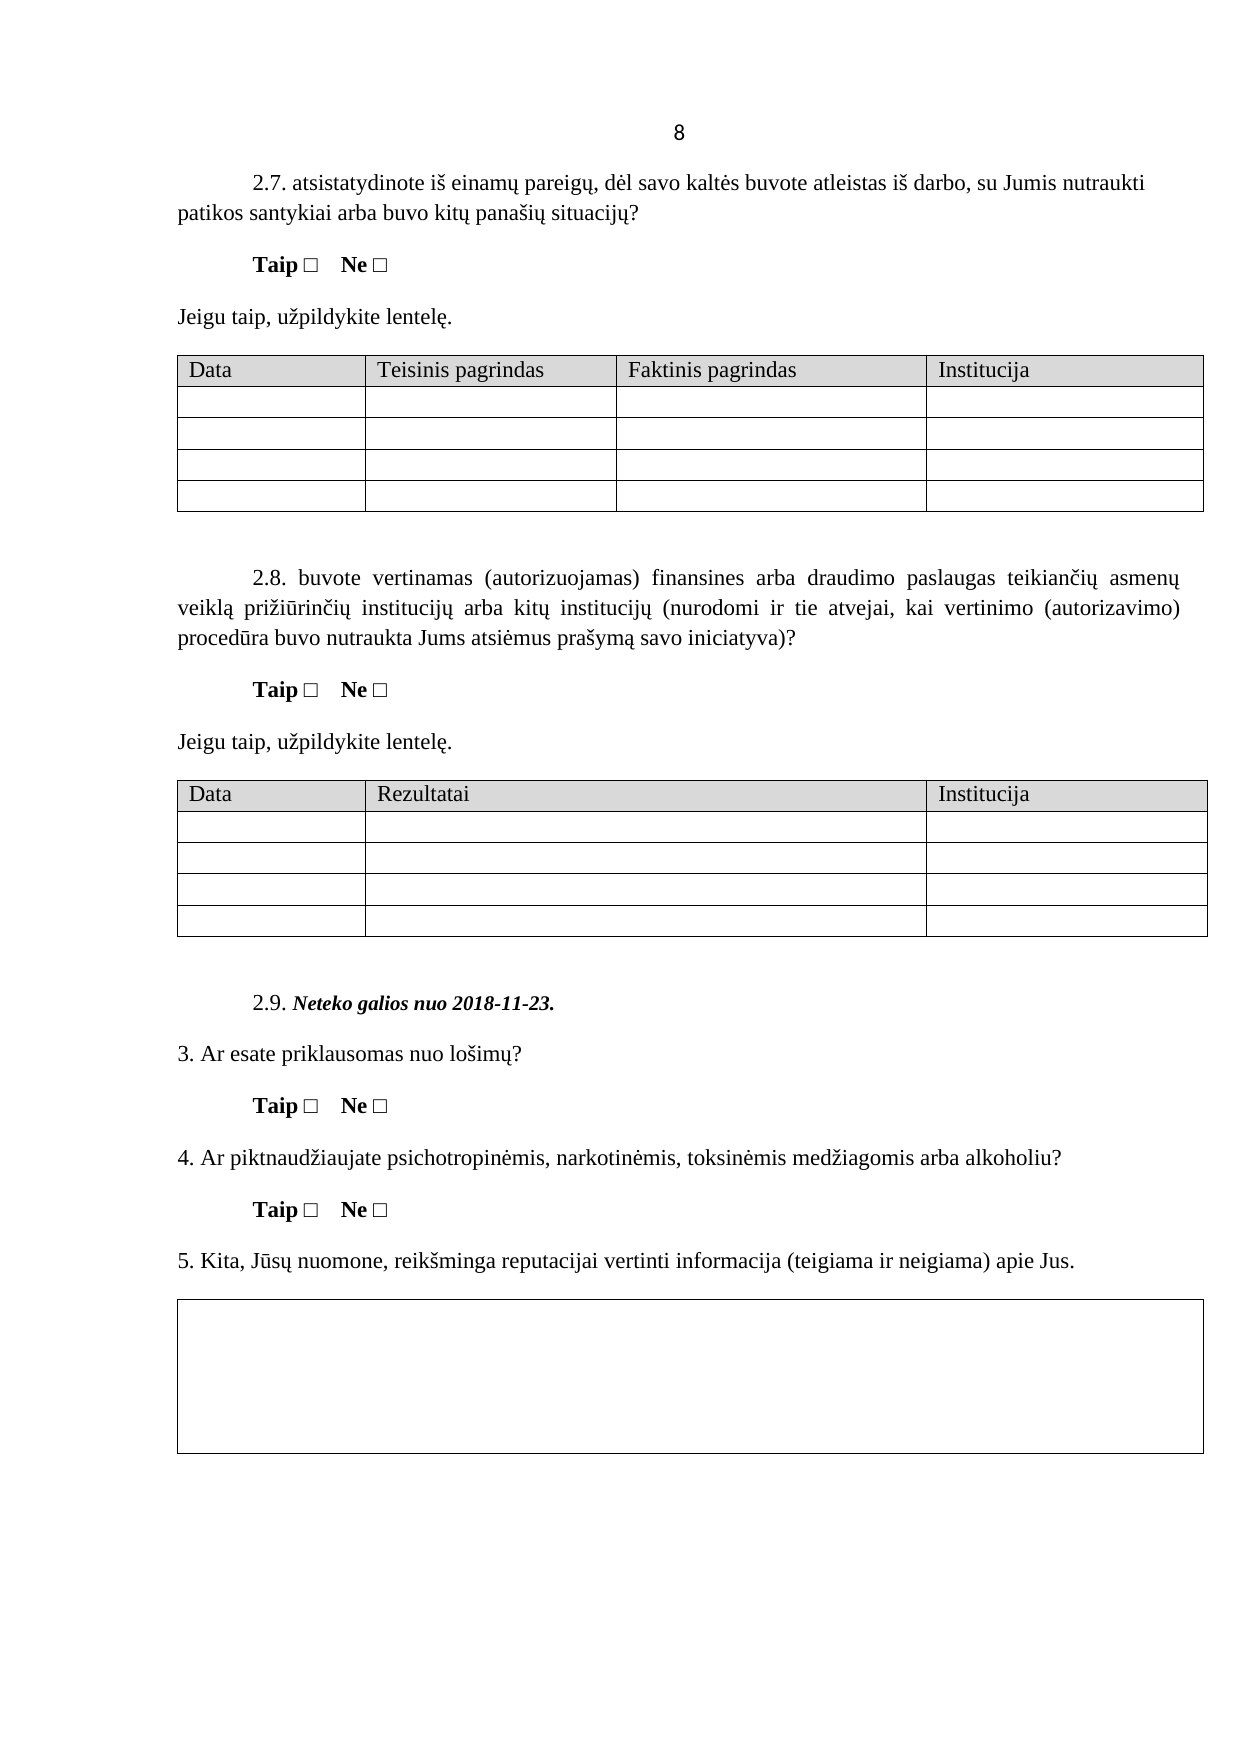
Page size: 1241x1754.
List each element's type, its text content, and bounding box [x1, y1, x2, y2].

text Taip □ Ne □ [177, 251, 1181, 277]
table_cell [178, 812, 365, 842]
text Jeigu taip, užpildykite lentelę. [177, 728, 1181, 754]
table_cell [366, 812, 926, 842]
table_cell [178, 481, 365, 511]
table_cell [927, 481, 1203, 511]
text Taip □ Ne □ [177, 1196, 1181, 1222]
text 3. Ar esate priklausomas nuo lošimų? [177, 1040, 1181, 1067]
table_cell [366, 843, 926, 873]
table_cell [617, 450, 926, 480]
table_cell [617, 387, 926, 417]
table_cell [927, 450, 1203, 480]
table_cell [366, 387, 616, 417]
table_cell [366, 874, 926, 904]
table_cell [366, 450, 616, 480]
table_cell [366, 906, 926, 936]
text 2.7. atsistatydinote iš einamų pareigų, dėl savo kaltės buvote atleistas iš darbo, su Jumis nutraukti patikos santykiai arba buvo kitų panašių situacijų? [177, 169, 1181, 226]
table_cell [927, 387, 1203, 417]
text 5. Kita, Jūsų nuomone, reikšminga reputacijai vertinti informacija (teigiama ir neigiama) apie Jus. [177, 1247, 1181, 1274]
table_cell [927, 874, 1207, 904]
table_cell [927, 418, 1203, 448]
table_header Rezultatai [366, 781, 926, 811]
text 4. Ar piktnaudžiaujate psichotropinėmis, narkotinėmis, toksinėmis medžiagomis arba alkoholiu? [177, 1144, 1181, 1170]
table_header Data [178, 781, 365, 811]
table_cell [927, 812, 1207, 842]
table_cell [366, 418, 616, 448]
text 2.8. buvote vertinamas (autorizuojamas) finansines arba draudimo paslaugas teikiančių asmenų veiklą prižiūrinčių institucijų arba kitų institucijų (nurodomi ir tie atvejai, kai vertinimo (autorizavimo) procedūra buvo nutraukta Jums atsiėmus prašymą savo iniciatyva)? [177, 564, 1181, 651]
table_cell [178, 906, 365, 936]
table_cell [927, 843, 1207, 873]
text 2.9. Neteko galios nuo 2018-11-23. [252, 988, 1181, 1015]
table_header Teisinis pagrindas [366, 356, 616, 386]
text Taip □ Ne □ [177, 676, 1181, 702]
table_header Institucija [927, 781, 1207, 811]
table_cell [178, 843, 365, 873]
table_cell [178, 418, 365, 448]
text Jeigu taip, užpildykite lentelę. [177, 303, 1181, 329]
table_cell [178, 450, 365, 480]
table_cell [178, 387, 365, 417]
table_cell [617, 418, 926, 448]
table_cell [617, 481, 926, 511]
table_header Institucija [927, 356, 1203, 386]
text Taip □ Ne □ [177, 1092, 1181, 1118]
table_cell [178, 874, 365, 904]
table_cell [927, 906, 1207, 936]
table_header Faktinis pagrindas [617, 356, 926, 386]
table_header Data [178, 356, 365, 386]
table_cell [366, 481, 616, 511]
table_header [178, 1300, 1203, 1453]
